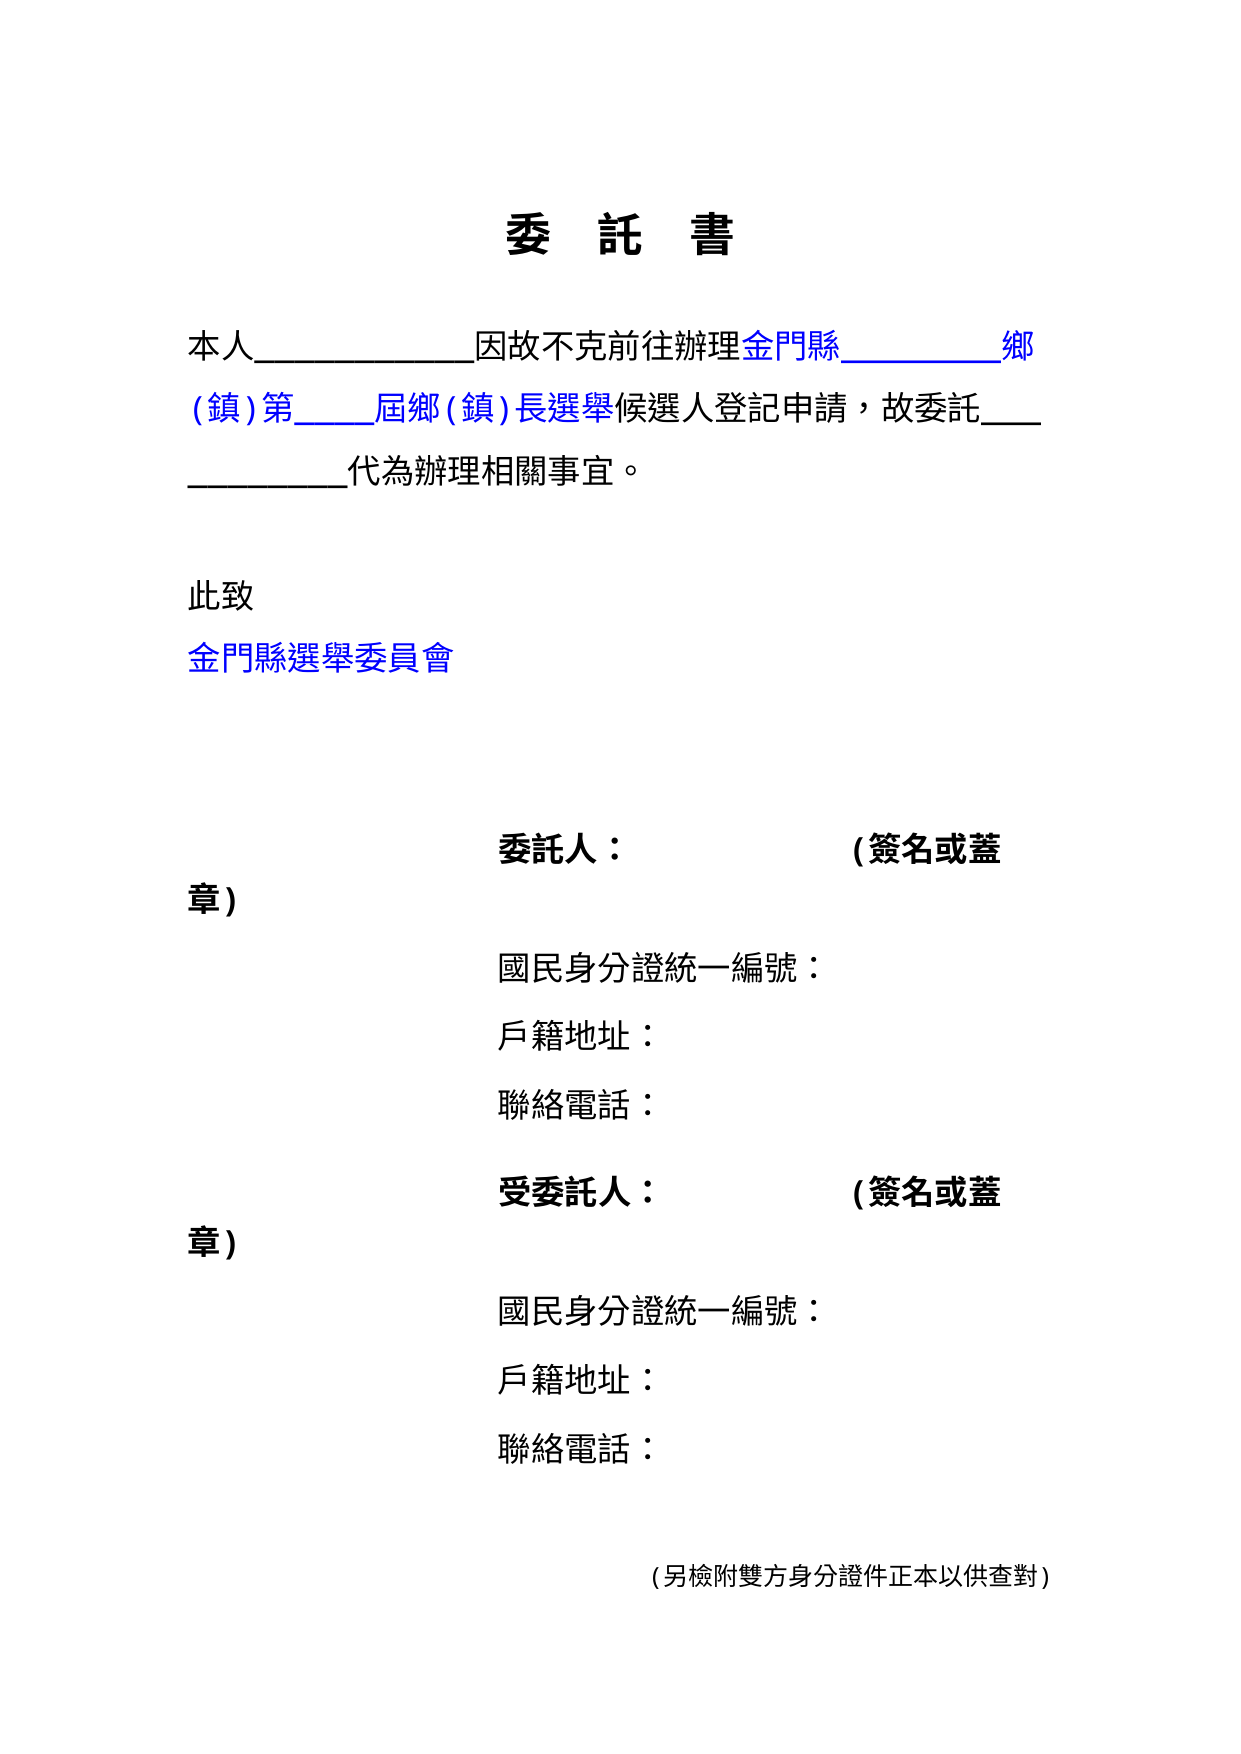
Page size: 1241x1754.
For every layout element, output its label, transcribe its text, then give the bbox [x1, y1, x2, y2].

text (另檢附雙方身分證件正本以供查對) [187, 1533, 1053, 1596]
text 此致 [187, 552, 1053, 614]
text 本人___________因故不克前往辦理金門縣________鄉(鎮)第____屆鄉(鎮)長選舉候選人登記申請，故委託___________代為辦理相關事宜。 [187, 302, 1053, 489]
text 聯絡電話： [187, 1077, 1053, 1127]
text 國民身分證統一編號： [187, 939, 1053, 989]
text 金門縣選舉委員會 [187, 614, 1053, 677]
text 委託人： (簽名或蓋章) [187, 821, 1053, 921]
text 國民身分證統一編號： [187, 1283, 1053, 1333]
text 戶籍地址： [187, 1008, 1053, 1058]
text 戶籍地址： [187, 1352, 1053, 1402]
text 委 託 書 [187, 158, 1053, 283]
text 聯絡電話： [187, 1421, 1053, 1471]
text 受委託人： (簽名或蓋章) [187, 1164, 1053, 1264]
